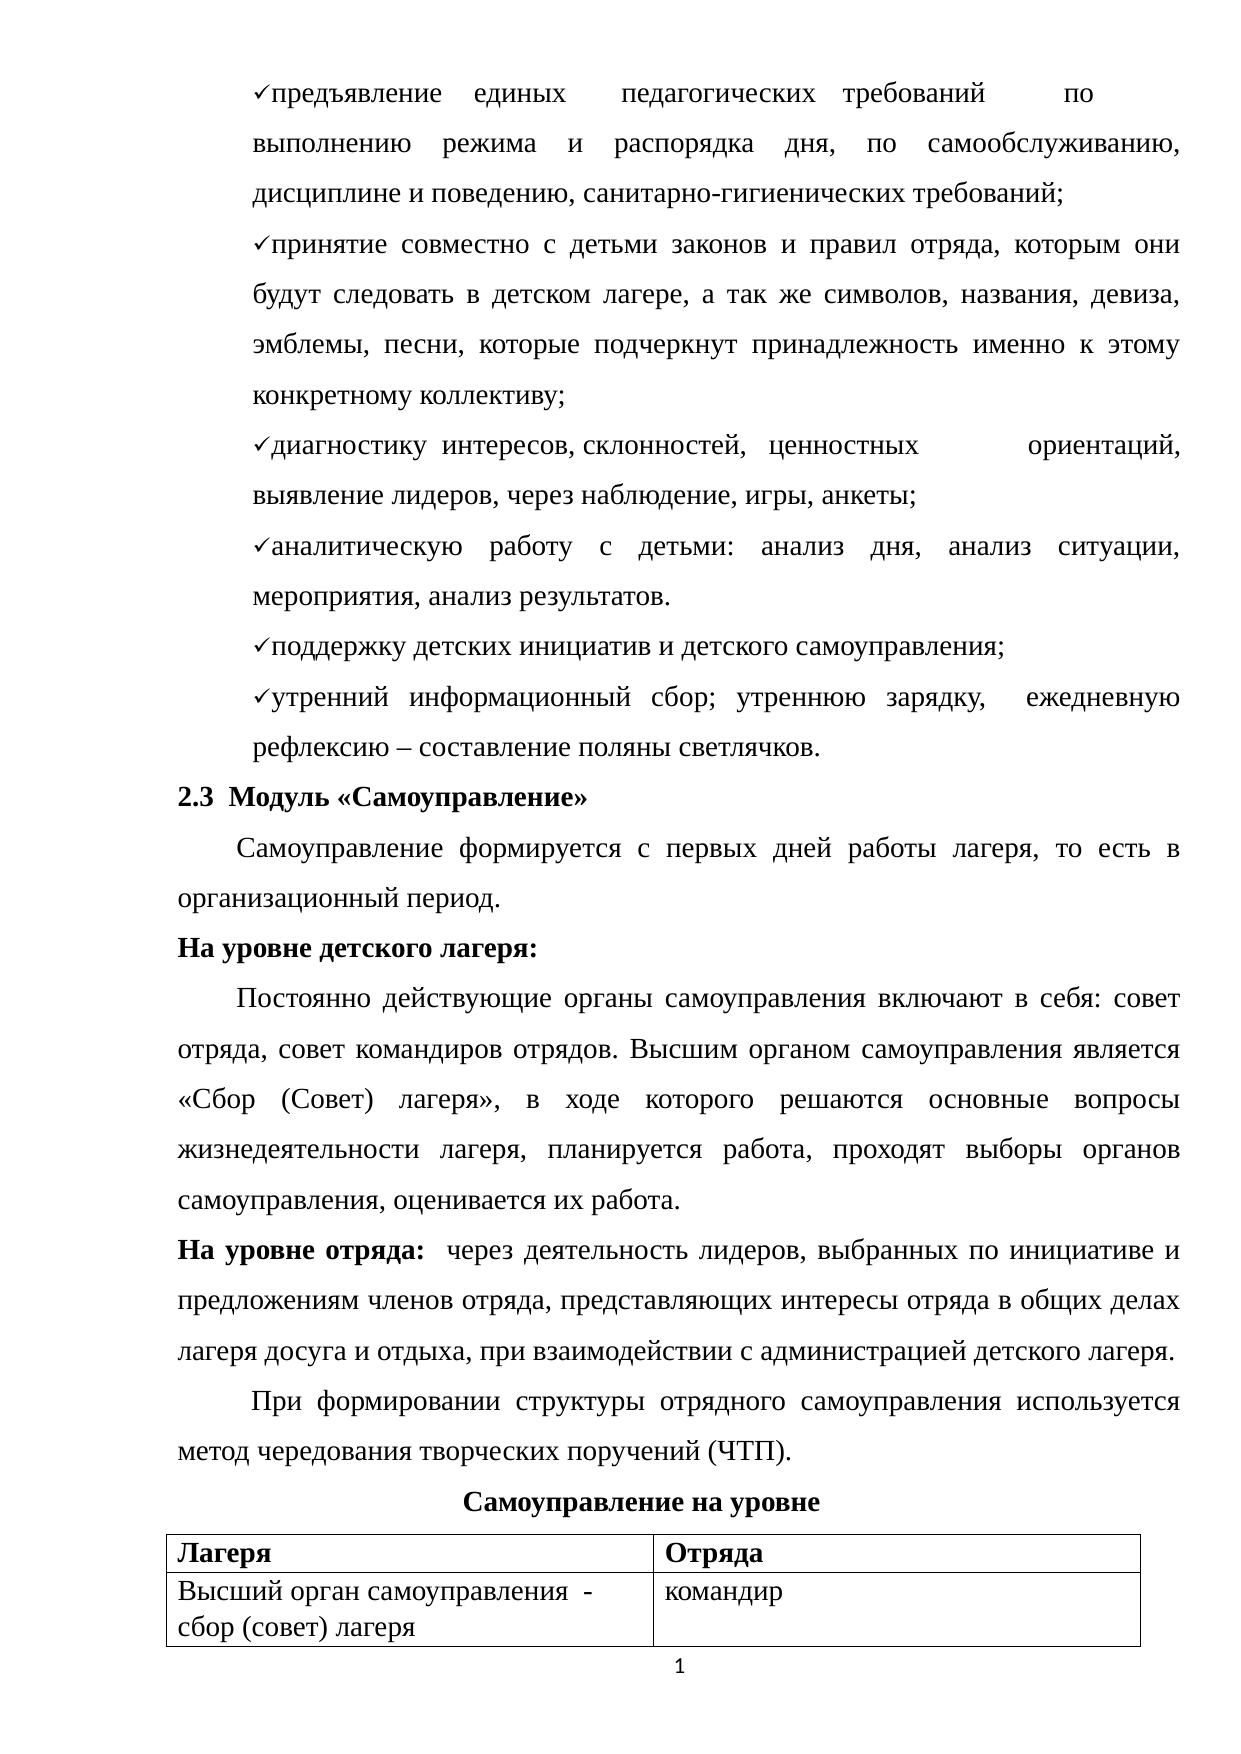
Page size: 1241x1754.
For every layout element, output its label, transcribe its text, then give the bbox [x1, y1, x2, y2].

text На уровне отряда: через деятельность лидеров, выбранных по инициативе и предложениям членов отряда, представляющих интересы отряда в общих делах лагеря досуга и отдыха, при взаимодействии с администрацией детского лагеря. [177, 1232, 1181, 1366]
table_header Лагеря [167, 1535, 653, 1572]
list принятие совместно с детьми законов и правил отряда, которым они будут следовать в детском лагере, а так же символов, названия, девиза, эмблемы, песни, которые подчеркнут принадлежность именно к этому конкретному коллективу; [252, 226, 1181, 410]
table_header Отряда [654, 1535, 1140, 1572]
list поддержку детских инициатив и детского самоуправления; [252, 628, 1181, 662]
list диагностику интересов, склонностей, ценностных ориентаций, выявление лидеров, через наблюдение, игры, анкеты; [252, 427, 1181, 511]
list предъявление единых педагогических требований по выполнению режима и распорядка дня, по самообслуживанию, дисциплине и поведению, санитарно-гигиенических требований; [252, 75, 1181, 209]
text Самоуправление формируется с первых дней работы лагеря, то есть в организационный период. [177, 830, 1181, 913]
table_cell командир [654, 1573, 1140, 1646]
text 2.3 Модуль «Самоуправление» [177, 779, 1181, 813]
table_cell Высший орган самоуправления -сбор (совет) лагеря [167, 1573, 653, 1646]
text Постоянно действующие органы самоуправления включают в себя: совет отряда, совет командиров отрядов. Высшим органом самоуправления является «Сбор (Совет) лагеря», в ходе которого решаются основные вопросы жизнедеятельности лагеря, планируется работа, проходят выборы органов самоуправления, оценивается их работа. [177, 981, 1181, 1215]
list аналитическую работу с детьми: анализ дня, анализ ситуации, мероприятия, анализ результатов. [252, 528, 1181, 612]
text Самоуправление на уровне [177, 1484, 1181, 1517]
text При формировании структуры отрядного самоуправления используется метод чередования творческих поручений (ЧТП). [177, 1383, 1181, 1467]
text На уровне детского лагеря: [177, 930, 1181, 964]
list утренний информационный сбор; утреннюю зарядку, ежедневную рефлексию – составление поляны светлячков. [252, 679, 1181, 763]
